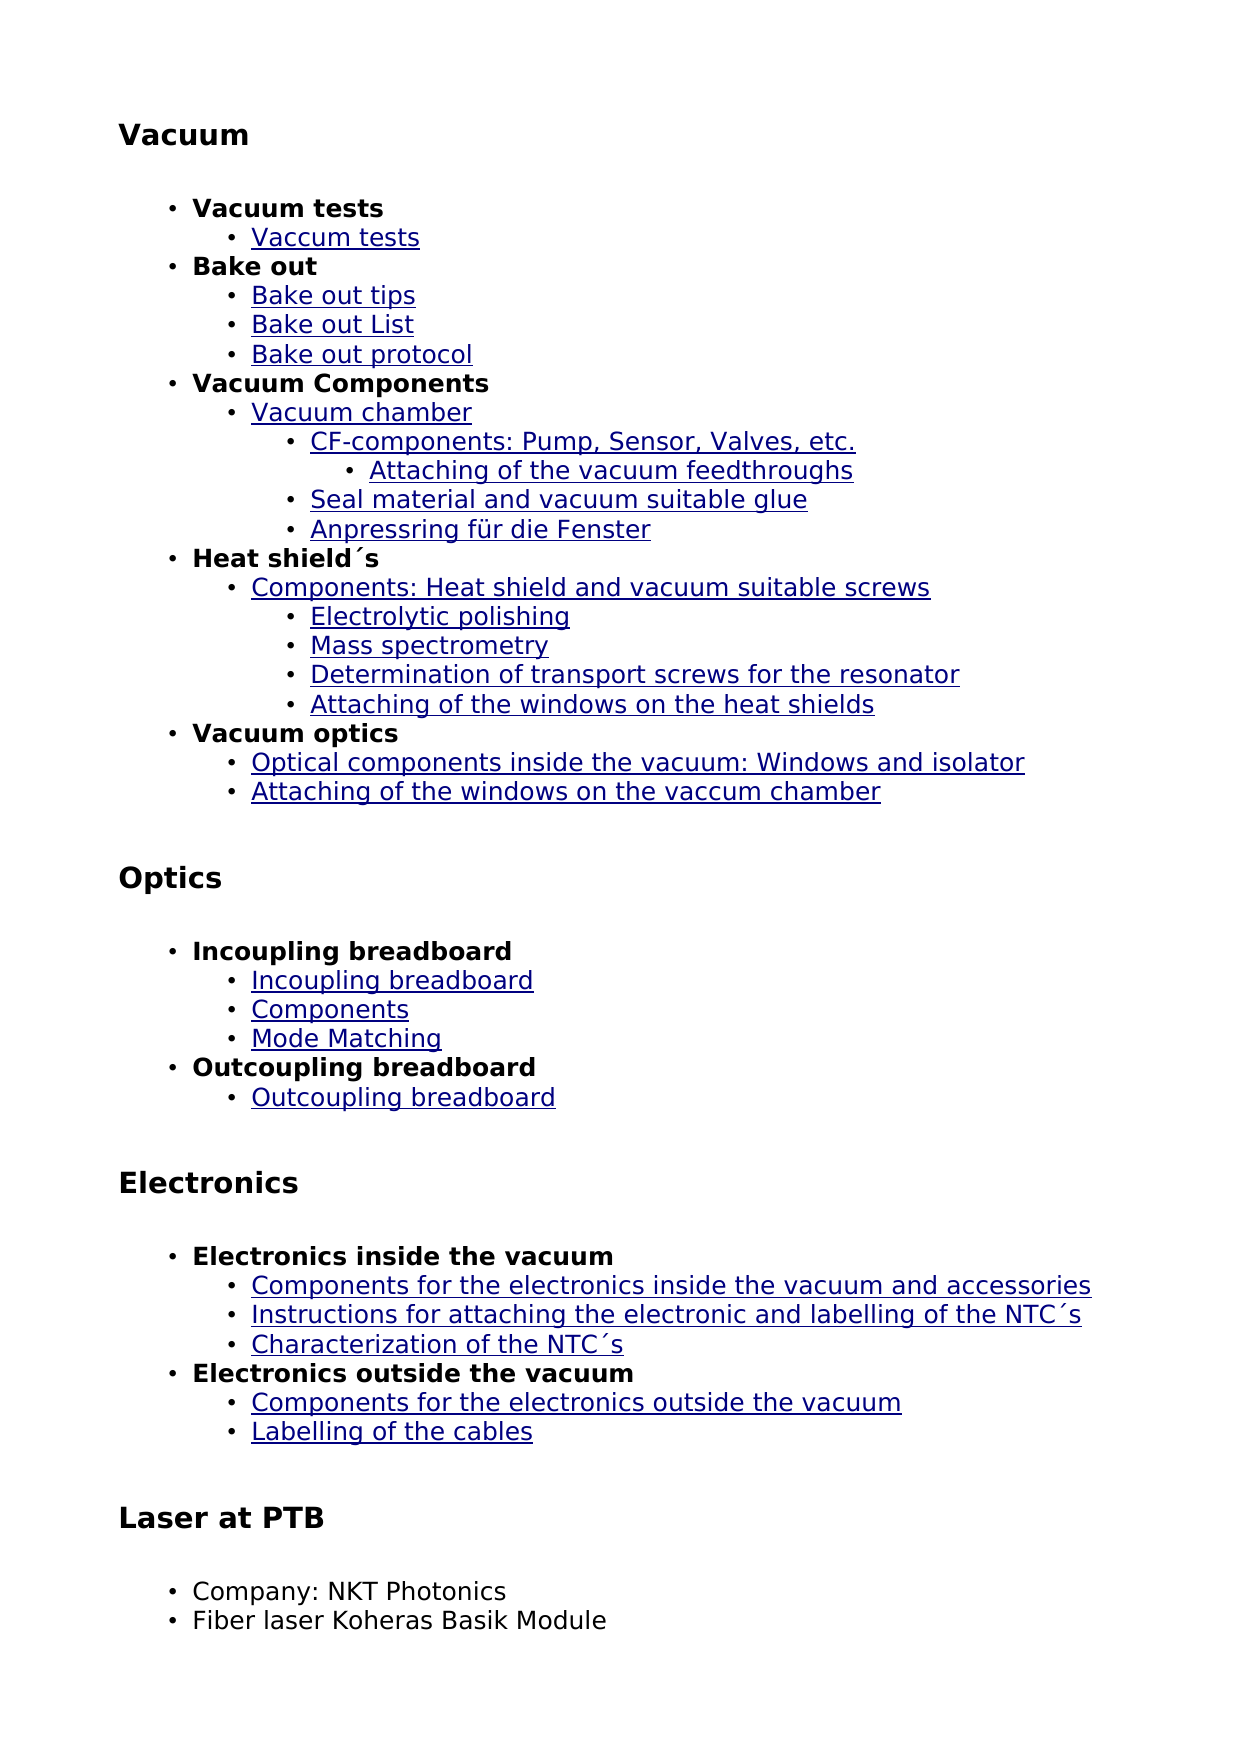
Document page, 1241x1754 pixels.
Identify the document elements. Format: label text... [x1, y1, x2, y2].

list Mode Matching [236, 1024, 1122, 1054]
subtitle Laser at PTB [118, 1501, 1122, 1535]
list Fiber laser Koheras Basik Module [177, 1606, 1122, 1635]
list Anpressring für die Fenster [295, 515, 1122, 544]
list Vacuum tests [177, 194, 1122, 223]
list Attaching of the windows on the heat shields [295, 690, 1122, 719]
list Vacuum optics [177, 719, 1122, 748]
list Vacuum chamber [236, 398, 1122, 427]
list Electronics inside the vacuum [177, 1242, 1122, 1272]
list CF-components: Pump, Sensor, Valves, etc. [295, 427, 1122, 457]
list Bake out List [236, 311, 1122, 340]
subtitle Electronics [118, 1166, 1122, 1200]
list Incoupling breadboard [236, 966, 1122, 995]
list Optical components inside the vacuum: Windows and isolator [236, 748, 1122, 777]
list Company: NKT Photonics [177, 1577, 1122, 1606]
list Seal material and vacuum suitable glue [295, 486, 1122, 515]
list Outcoupling breadboard [236, 1083, 1122, 1112]
list Instructions for attaching the electronic and labelling of the NTC´s [236, 1301, 1122, 1330]
list Components for the electronics outside the vacuum [236, 1388, 1122, 1417]
list Incoupling breadboard [177, 937, 1122, 966]
subtitle Vacuum [118, 118, 1122, 152]
list Bake out protocol [236, 340, 1122, 369]
list Labelling of the cables [236, 1417, 1122, 1447]
list Bake out tips [236, 282, 1122, 311]
subtitle Optics [118, 861, 1122, 895]
list Characterization of the NTC´s [236, 1330, 1122, 1359]
list Mass spectrometry [295, 632, 1122, 661]
list Attaching of the vacuum feedthroughs [354, 457, 1122, 486]
list Bake out [177, 252, 1122, 282]
list Electronics outside the vacuum [177, 1359, 1122, 1388]
list Components: Heat shield and vacuum suitable screws [236, 573, 1122, 602]
list Electrolytic polishing [295, 602, 1122, 632]
list Components [236, 995, 1122, 1024]
list Determination of transport screws for the resonator [295, 661, 1122, 690]
list Components for the electronics inside the vacuum and accessories [236, 1272, 1122, 1301]
list Attaching of the windows on the vaccum chamber [236, 777, 1122, 807]
list Outcoupling breadboard [177, 1054, 1122, 1083]
list Heat shield´s [177, 544, 1122, 573]
list Vaccum tests [236, 223, 1122, 252]
list Vacuum Components [177, 369, 1122, 398]
